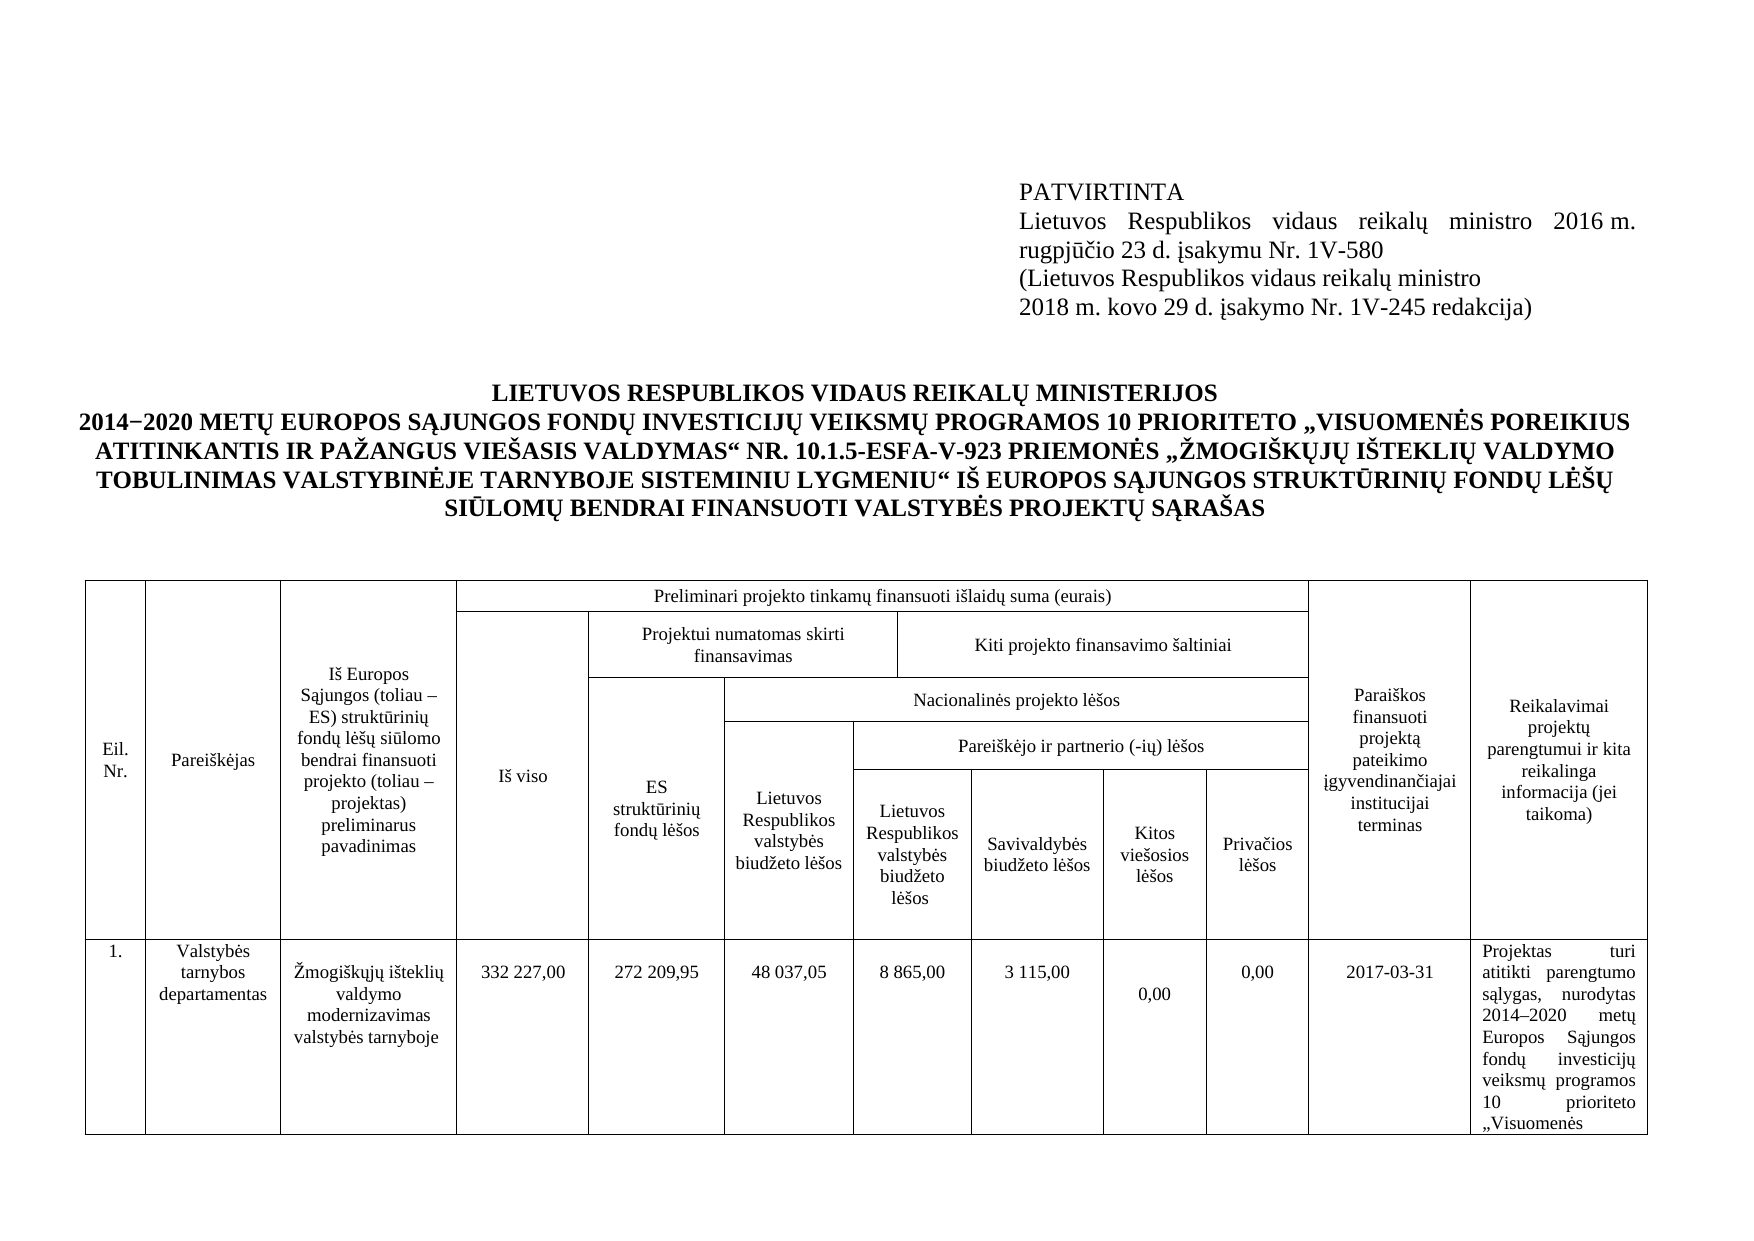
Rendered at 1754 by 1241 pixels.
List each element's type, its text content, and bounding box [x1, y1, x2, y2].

table_header Pareiškėjas [146, 581, 280, 938]
text (Lietuvos Respublikos vidaus reikalų ministro [1019, 263, 1636, 292]
text Lietuvos Respublikos vidaus reikalų ministro 2016 m. rugpjūčio 23 d. įsakymu Nr. 1V-580 [1019, 206, 1636, 263]
table_cell 272 209,95 [589, 940, 724, 1134]
text 2014−2020 METŲ EUROPOS SĄJUNGOS FONDŲ INVESTICIJŲ VEIKSMŲ PROGRAMOS 10 PRIORITETO „VISUOMENĖS POREIKIUS ATITINKANTIS IR PAŽANGUS VIEŠASIS VALDYMAS“ NR. 10.1.5-ESFA-V-923 PRIEMONĖS „ŽMOGIŠKŲJŲ IŠTEKLIŲ VALDYMO TOBULINIMAS VALSTYBINĖJE TARNYBOJE SISTEMINIU LYGMENIU“ IŠ EUROPOS SĄJUNGOS STRUKTŪRINIŲ FONDŲ LĖŠŲ SIŪLOMŲ BENDRAI FINANSUOTI VALSTYBĖS PROJEKTŲ SĄRAŠAS [74, 407, 1636, 522]
table_header Iš Europos Sąjungos (toliau – ES) struktūrinių fondų lėšų siūlomo bendrai finansuoti projekto (toliau – projektas) preliminarus pavadinimas [281, 581, 456, 938]
table_header Paraiškos finansuoti projektą pateikimo įgyvendinančiajai institucijai terminas [1309, 581, 1470, 938]
text 2018 m. kovo 29 d. įsakymo Nr. 1V-245 redakcija) [1019, 292, 1636, 321]
table_cell Kiti projekto finansavimo šaltiniai [898, 612, 1308, 677]
table_cell Lietuvos Respublikos valstybės biudžeto lėšos [854, 770, 971, 938]
table_cell Valstybės tarnybos departamentas [146, 940, 280, 1134]
table_cell 1. [86, 940, 145, 1134]
table_cell Pareiškėjo ir partnerio (-ių) lėšos [854, 722, 1308, 769]
table_cell 2017-03-31 [1309, 940, 1470, 1134]
table_cell Žmogiškųjų išteklių valdymo modernizavimas valstybės tarnyboje [281, 940, 456, 1134]
table_cell 3 115,00 [972, 940, 1103, 1134]
table_cell Savivaldybės biudžeto lėšos [972, 770, 1103, 938]
table_cell 8 865,00 [854, 940, 971, 1134]
table_cell ES struktūrinių fondų lėšos [589, 678, 724, 938]
table_cell 0,00 [1104, 940, 1206, 1134]
text PATVIRTINTA [1019, 177, 1636, 206]
table_cell Projektui numatomas skirti finansavimas [589, 612, 897, 677]
table_cell 48 037,05 [725, 940, 853, 1134]
table_cell Privačios lėšos [1207, 770, 1308, 938]
table_cell Kitos viešosios lėšos [1104, 770, 1206, 938]
table_cell Lietuvos Respublikos valstybės biudžeto lėšos [725, 722, 853, 938]
table_cell Projektas turi atitikti parengtumo sąlygas, nurodytas 2014–2020 metų Europos Sąjungos fondų investicijų veiksmų programos 10 prioriteto „Visuomenės [1471, 940, 1647, 1134]
table_cell Nacionalinės projekto lėšos [725, 678, 1308, 721]
table_cell 332 227,00 [457, 940, 588, 1134]
table_header Eil. Nr. [86, 581, 145, 938]
table_cell 0,00 [1207, 940, 1308, 1134]
table_header Preliminari projekto tinkamų finansuoti išlaidų suma (eurais) [457, 581, 1308, 611]
table_cell Iš viso [457, 612, 588, 938]
table_header Reikalavimai projektų parengtumui ir kita reikalinga informacija (jei taikoma) [1471, 581, 1647, 938]
text LIETUVOS RESPUBLIKOS VIDAUS REIKALŲ MINISTERIJOS [74, 378, 1636, 407]
